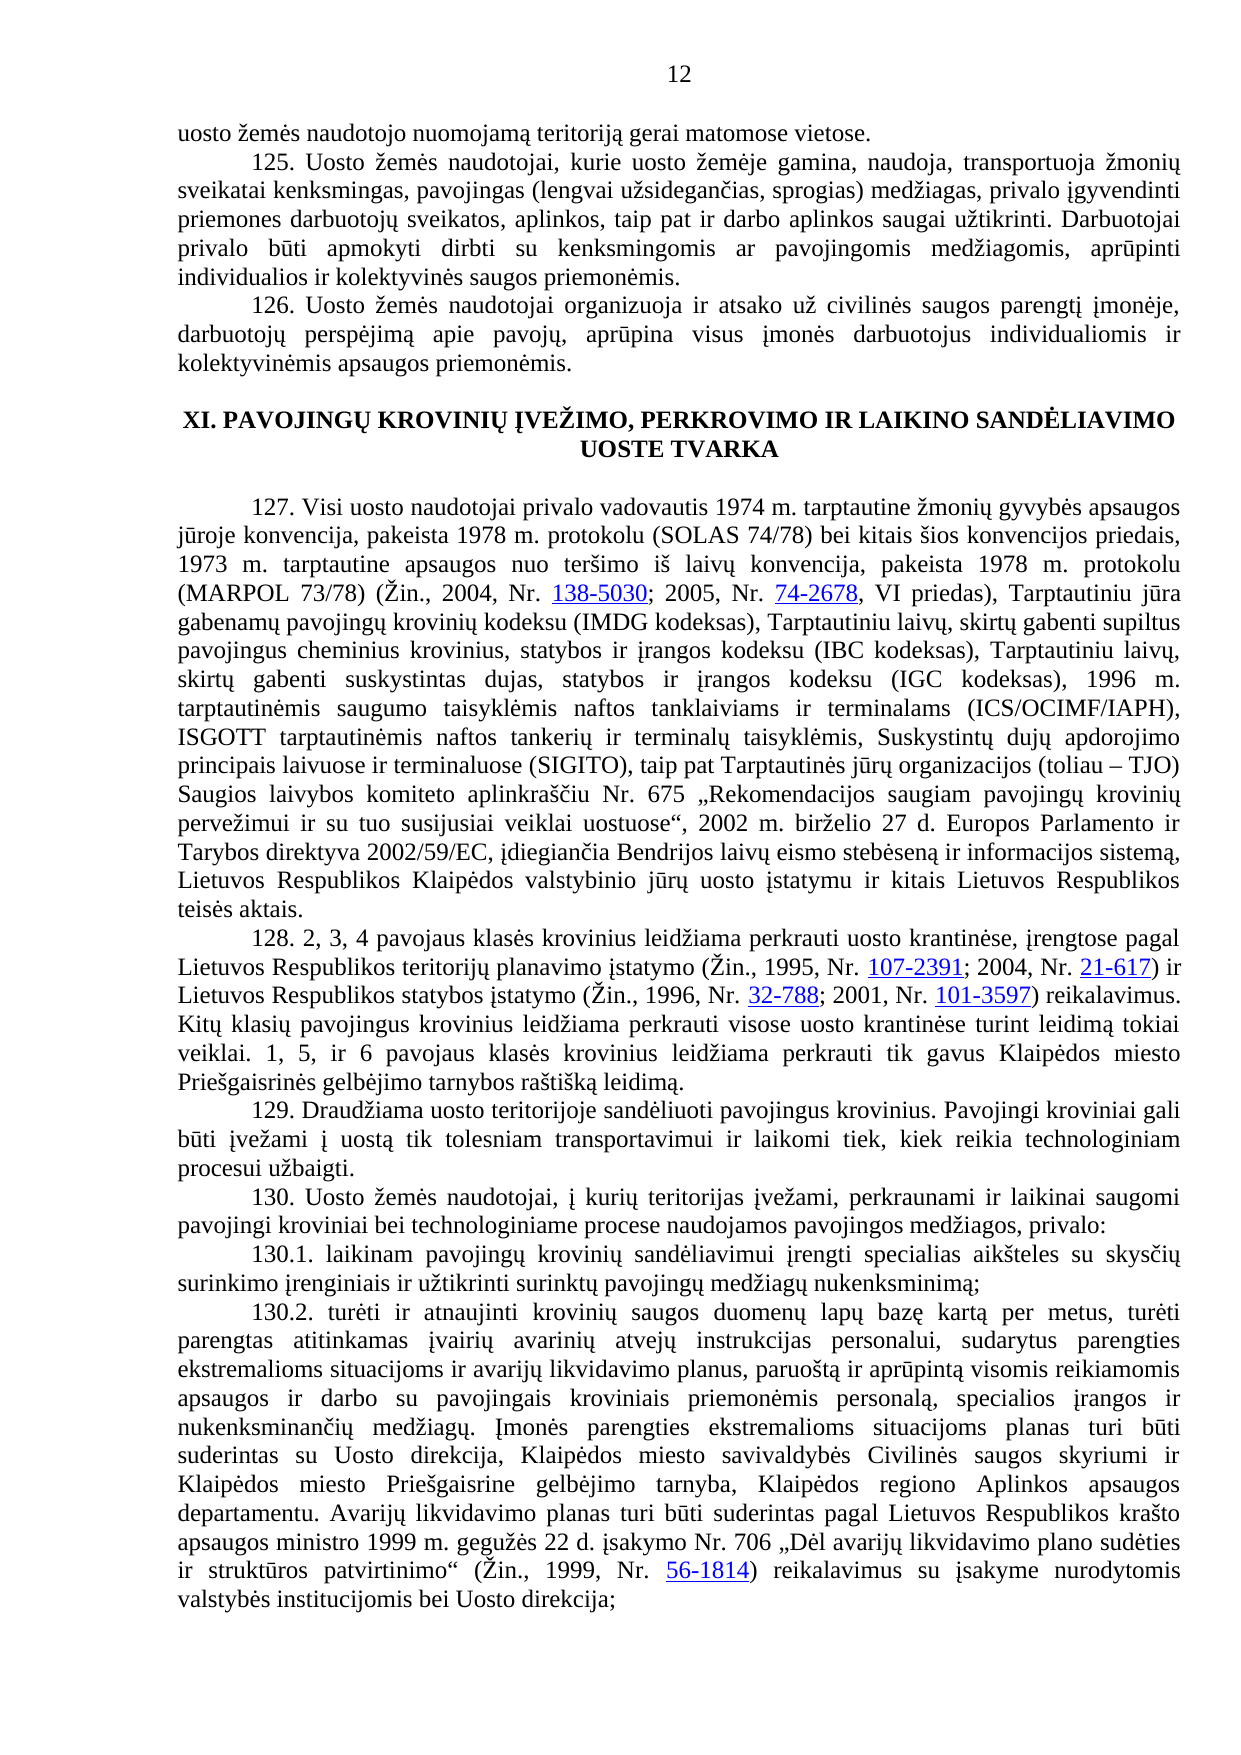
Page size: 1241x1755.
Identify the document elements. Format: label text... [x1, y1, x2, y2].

text 125. Uosto žemės naudotojai, kurie uosto žemėje gamina, naudoja, transportuoja žmonių sveikatai kenksmingas, pavojingas (lengvai užsidegančias, sprogias) medžiagas, privalo įgyvendinti priemones darbuotojų sveikatos, aplinkos, taip pat ir darbo aplinkos saugai užtikrinti. Darbuotojai privalo būti apmokyti dirbti su kenksmingomis ar pavojingomis medžiagomis, aprūpinti individualios ir kolektyvinės saugos priemonėmis. [177, 147, 1181, 291]
text XI. PAVOJINGŲ KROVINIŲ ĮVEŽIMO, PERKROVIMO IR LAIKINO SANDĖLIAVIMO UOSTE TVARKA [177, 406, 1181, 463]
text 127. Visi uosto naudotojai privalo vadovautis 1974 m. tarptautine žmonių gyvybės apsaugos jūroje konvencija, pakeista 1978 m. protokolu (SOLAS 74/78) bei kitais šios konvencijos priedais, 1973 m. tarptautine apsaugos nuo teršimo iš laivų konvencija, pakeista 1978 m. protokolu (MARPOL 73/78) (Žin., 2004, Nr. 138-5030; 2005, Nr. 74-2678, VI priedas), Tarptautiniu jūra gabenamų pavojingų krovinių kodeksu (IMDG kodeksas), Tarptautiniu laivų, skirtų gabenti supiltus pavojingus cheminius krovinius, statybos ir įrangos kodeksu (IBC kodeksas), Tarptautiniu laivų, skirtų gabenti suskystintas dujas, statybos ir įrangos kodeksu (IGC kodeksas), 1996 m. tarptautinėmis saugumo taisyklėmis naftos tanklaiviams ir terminalams (ICS/OCIMF/IAPH), ISGOTT tarptautinėmis naftos tankerių ir terminalų taisyklėmis, Suskystintų dujų apdorojimo principais laivuose ir terminaluose (SIGITO), taip pat Tarptautinės jūrų organizacijos (toliau – TJO) Saugios laivybos komiteto aplinkraščiu Nr. 675 „Rekomendacijos saugiam pavojingų krovinių pervežimui ir su tuo susijusiai veiklai uostuose“, 2002 m. birželio 27 d. Europos Parlamento ir Tarybos direktyva 2002/59/EC, įdiegiančia Bendrijos laivų eismo stebėseną ir informacijos sistemą, Lietuvos Respublikos Klaipėdos valstybinio jūrų uosto įstatymu ir kitais Lietuvos Respublikos teisės aktais. [177, 492, 1181, 923]
text uosto žemės naudotojo nuomojamą teritoriją gerai matomose vietose. [177, 118, 1181, 147]
text 128. 2, 3, 4 pavojaus klasės krovinius leidžiama perkrauti uosto krantinėse, įrengtose pagal Lietuvos Respublikos teritorijų planavimo įstatymo (Žin., 1995, Nr. 107-2391; 2004, Nr. 21-617) ir Lietuvos Respublikos statybos įstatymo (Žin., 1996, Nr. 32-788; 2001, Nr. 101-3597) reikalavimus. Kitų klasių pavojingus krovinius leidžiama perkrauti visose uosto krantinėse turint leidimą tokiai veiklai. 1, 5, ir 6 pavojaus klasės krovinius leidžiama perkrauti tik gavus Klaipėdos miesto Priešgaisrinės gelbėjimo tarnybos raštišką leidimą. [177, 923, 1181, 1096]
text 130.1. laikinam pavojingų krovinių sandėliavimui įrengti specialias aikšteles su skysčių surinkimo įrenginiais ir užtikrinti surinktų pavojingų medžiagų nukenksminimą; [177, 1239, 1181, 1297]
text 130.2. turėti ir atnaujinti krovinių saugos duomenų lapų bazę kartą per metus, turėti parengtas atitinkamas įvairių avarinių atvejų instrukcijas personalui, sudarytus parengties ekstremalioms situacijoms ir avarijų likvidavimo planus, paruoštą ir aprūpintą visomis reikiamomis apsaugos ir darbo su pavojingais kroviniais priemonėmis personalą, specialios įrangos ir nukenksminančių medžiagų. Įmonės parengties ekstremalioms situacijoms planas turi būti suderintas su Uosto direkcija, Klaipėdos miesto savivaldybės Civilinės saugos skyriumi ir Klaipėdos miesto Priešgaisrine gelbėjimo tarnyba, Klaipėdos regiono Aplinkos apsaugos departamentu. Avarijų likvidavimo planas turi būti suderintas pagal Lietuvos Respublikos krašto apsaugos ministro 1999 m. gegužės 22 d. įsakymo Nr. 706 „Dėl avarijų likvidavimo plano sudėties ir struktūros patvirtinimo“ (Žin., 1999, Nr. 56-1814) reikalavimus su įsakyme nurodytomis valstybės institucijomis bei Uosto direkcija; [177, 1297, 1181, 1613]
text 126. Uosto žemės naudotojai organizuoja ir atsako už civilinės saugos parengtį įmonėje, darbuotojų perspėjimą apie pavojų, aprūpina visus įmonės darbuotojus individualiomis ir kolektyvinėmis apsaugos priemonėmis. [177, 291, 1181, 377]
text 130. Uosto žemės naudotojai, į kurių teritorijas įvežami, perkraunami ir laikinai saugomi pavojingi kroviniai bei technologiniame procese naudojamos pavojingos medžiagos, privalo: [177, 1182, 1181, 1239]
text 129. Draudžiama uosto teritorijoje sandėliuoti pavojingus krovinius. Pavojingi kroviniai gali būti įvežami į uostą tik tolesniam transportavimui ir laikomi tiek, kiek reikia technologiniam procesui užbaigti. [177, 1096, 1181, 1182]
